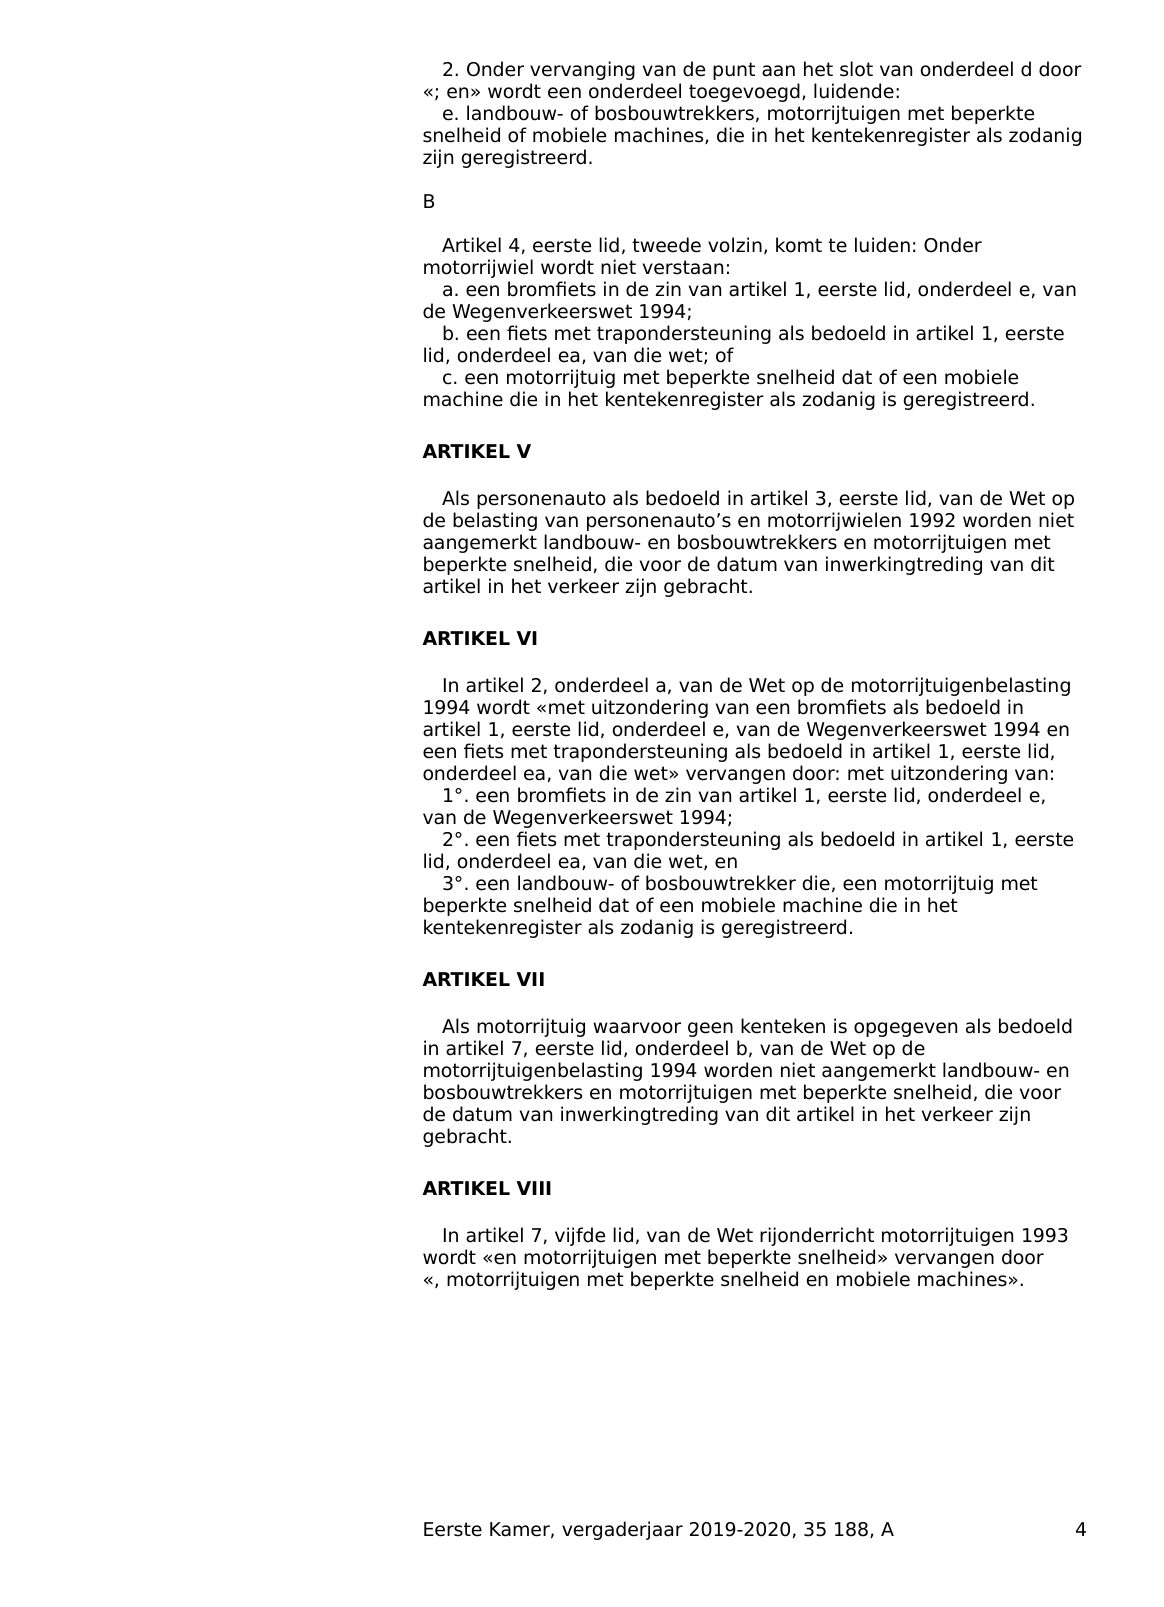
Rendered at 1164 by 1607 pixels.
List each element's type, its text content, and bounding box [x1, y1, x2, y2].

subtitle ARTIKEL V [422, 441, 1087, 463]
text Als motorrijtuig waarvoor geen kenteken is opgegeven als bedoeld in artikel 7, eerste lid, onderdeel b, van de Wet op de motorrijtuigenbelasting 1994 worden niet aangemerkt landbouw- en bosbouwtrekkers en motorrijtuigen met beperkte snelheid, die voor de datum van inwerkingtreding van dit artikel in het verkeer zijn gebracht. [422, 1016, 1087, 1148]
subtitle ARTIKEL VI [422, 628, 1087, 650]
text Artikel 4, eerste lid, tweede volzin, komt te luiden: Onder motorrijwiel wordt niet verstaan: [422, 235, 1087, 279]
subtitle ARTIKEL VII [422, 969, 1087, 991]
text a. een bromfiets in de zin van artikel 1, eerste lid, onderdeel e, van de Wegenverkeerswet 1994; [422, 279, 1087, 323]
text B [422, 191, 1087, 213]
text e. landbouw- of bosbouwtrekkers, motorrijtuigen met beperkte snelheid of mobiele machines, die in het kentekenregister als zodanig zijn geregistreerd. [422, 103, 1087, 169]
text 1°. een bromfiets in de zin van artikel 1, eerste lid, onderdeel e, van de Wegenverkeerswet 1994; [422, 785, 1087, 829]
text b. een fiets met trapondersteuning als bedoeld in artikel 1, eerste lid, onderdeel ea, van die wet; of [422, 323, 1087, 367]
text 2°. een fiets met trapondersteuning als bedoeld in artikel 1, eerste lid, onderdeel ea, van die wet, en [422, 829, 1087, 873]
text c. een motorrijtuig met beperkte snelheid dat of een mobiele machine die in het kentekenregister als zodanig is geregistreerd. [422, 367, 1087, 411]
text In artikel 2, onderdeel a, van de Wet op de motorrijtuigenbelasting 1994 wordt «met uitzondering van een bromfiets als bedoeld in artikel 1, eerste lid, onderdeel e, van de Wegenverkeerswet 1994 en een fiets met trapondersteuning als bedoeld in artikel 1, eerste lid, onderdeel ea, van die wet» vervangen door: met uitzondering van: [422, 675, 1087, 785]
text 3°. een landbouw- of bosbouwtrekker die, een motorrijtuig met beperkte snelheid dat of een mobiele machine die in het kentekenregister als zodanig is geregistreerd. [422, 873, 1087, 939]
subtitle ARTIKEL VIII [422, 1178, 1087, 1199]
text In artikel 7, vijfde lid, van de Wet rijonderricht motorrijtuigen 1993 wordt «en motorrijtuigen met beperkte snelheid» vervangen door «, motorrijtuigen met beperkte snelheid en mobiele machines». [422, 1224, 1087, 1291]
text 2. Onder vervanging van de punt aan het slot van onderdeel d door «; en» wordt een onderdeel toegevoegd, luidende: [422, 59, 1087, 103]
text Als personenauto als bedoeld in artikel 3, eerste lid, van de Wet op de belasting van personenauto’s en motorrijwielen 1992 worden niet aangemerkt landbouw- en bosbouwtrekkers en motorrijtuigen met beperkte snelheid, die voor de datum van inwerkingtreding van dit artikel in het verkeer zijn gebracht. [422, 488, 1087, 598]
